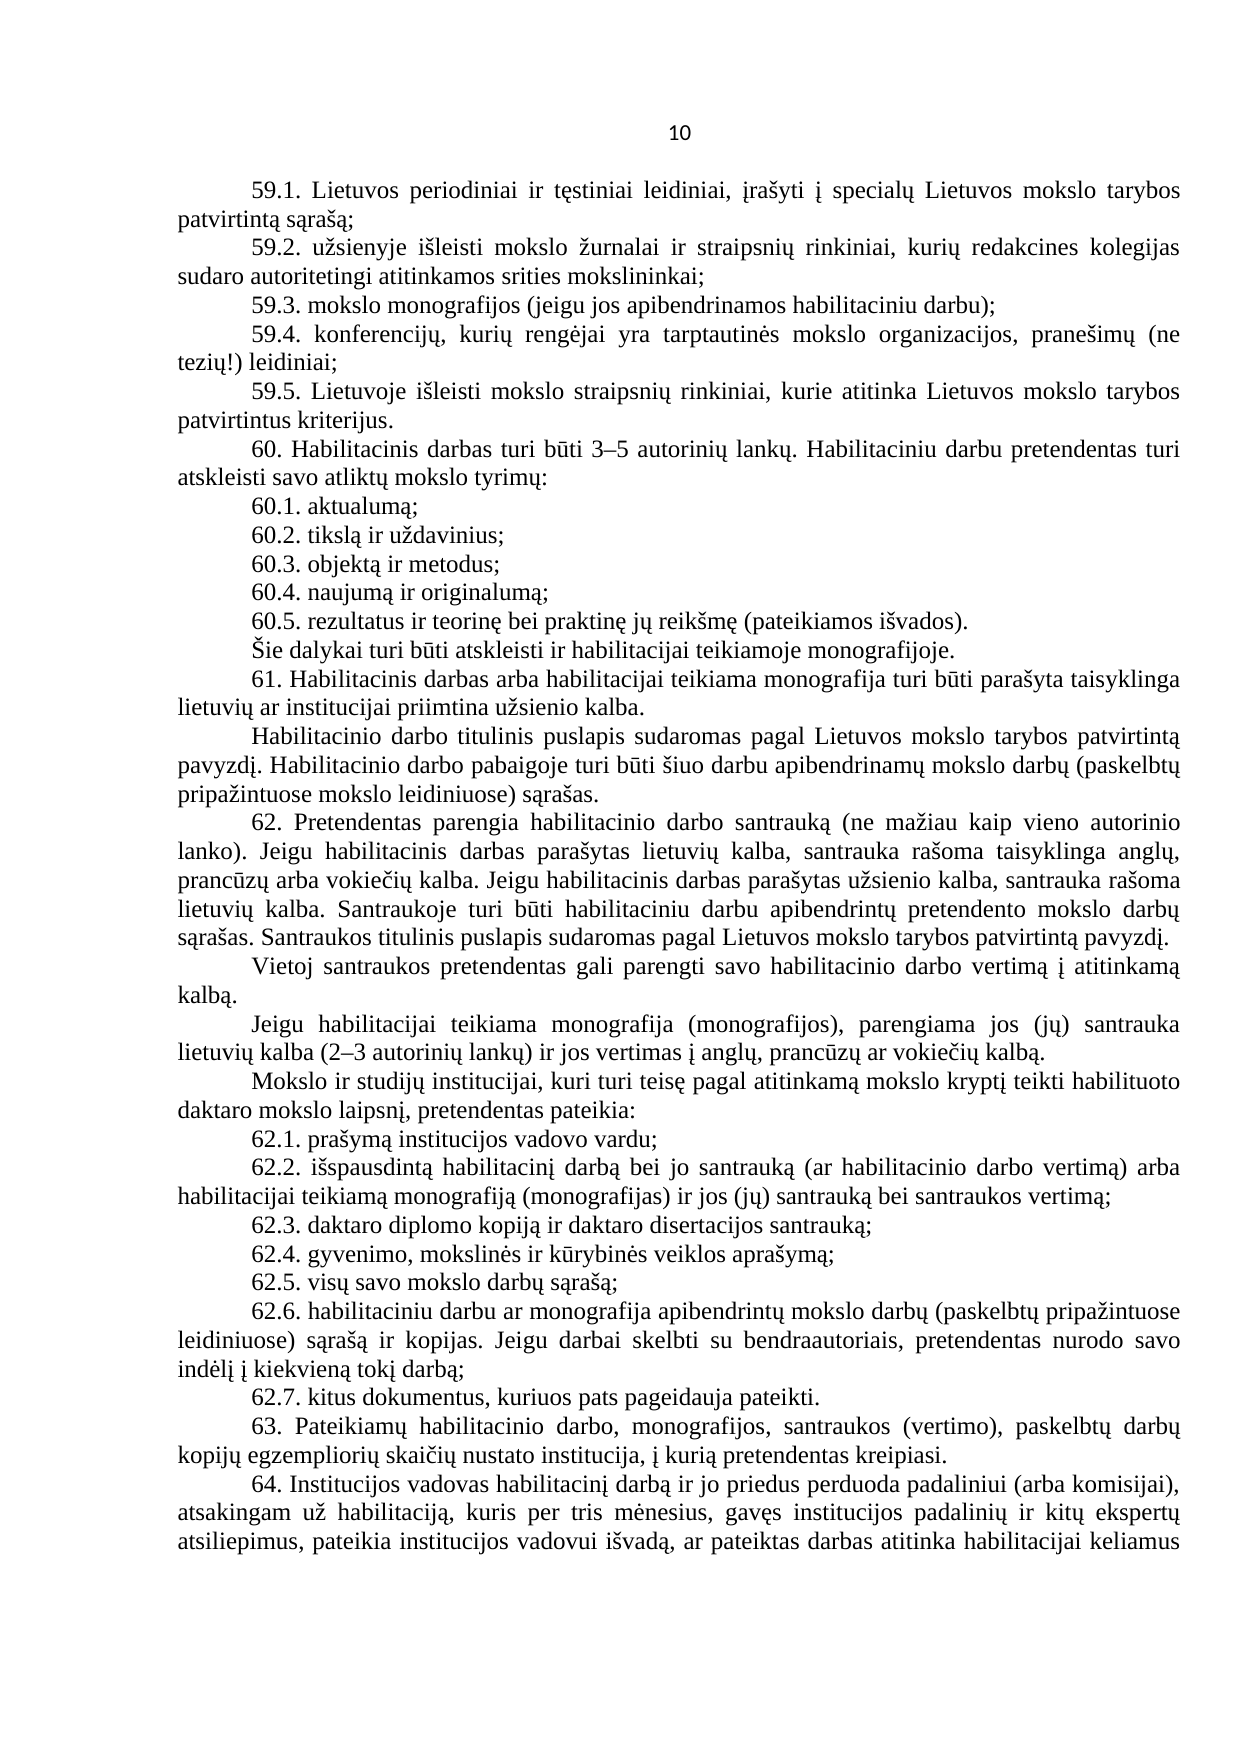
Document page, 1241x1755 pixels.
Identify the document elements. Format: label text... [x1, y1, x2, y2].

text 62.2. išspausdintą habilitacinį darbą bei jo santrauką (ar habilitacinio darbo vertimą) arba habilitacijai teikiamą monografiją (monografijas) ir jos (jų) santrauką bei santraukos vertimą; [177, 1152, 1181, 1210]
text 61. Habilitacinis darbas arba habilitacijai teikiama monografija turi būti parašyta taisyklinga lietuvių ar institucijai priimtina užsienio kalba. [177, 664, 1181, 721]
text Šie dalykai turi būti atskleisti ir habilitacijai teikiamoje monografijoje. [177, 635, 1181, 664]
text 59.5. Lietuvoje išleisti mokslo straipsnių rinkiniai, kurie atitinka Lietuvos mokslo tarybos patvirtintus kriterijus. [177, 376, 1181, 434]
text 62.5. visų savo mokslo darbų sąrašą; [177, 1267, 1181, 1296]
text 59.4. konferencijų, kurių rengėjai yra tarptautinės mokslo organizacijos, pranešimų (ne tezių!) leidiniai; [177, 319, 1181, 376]
text 62.4. gyvenimo, mokslinės ir kūrybinės veiklos aprašymą; [177, 1239, 1181, 1267]
text 62.6. habilitaciniu darbu ar monografija apibendrintų mokslo darbų (paskelbtų pripažintuose leidiniuose) sąrašą ir kopijas. Jeigu darbai skelbti su bendraautoriais, pretendentas nurodo savo indėlį į kiekvieną tokį darbą; [177, 1296, 1181, 1382]
text 60.3. objektą ir metodus; [177, 549, 1181, 577]
text 60.2. tikslą ir uždavinius; [177, 520, 1181, 549]
text Habilitacinio darbo titulinis puslapis sudaromas pagal Lietuvos mokslo tarybos patvirtintą pavyzdį. Habilitacinio darbo pabaigoje turi būti šiuo darbu apibendrinamų mokslo darbų (paskelbtų pripažintuose mokslo leidiniuose) sąrašas. [177, 721, 1181, 807]
text 63. Pateikiamų habilitacinio darbo, monografijos, santraukos (vertimo), paskelbtų darbų kopijų egzempliorių skaičių nustato institucija, į kurią pretendentas kreipiasi. [177, 1411, 1181, 1469]
text Jeigu habilitacijai teikiama monografija (monografijos), parengiama jos (jų) santrauka lietuvių kalba (2–3 autorinių lankų) ir jos vertimas į anglų, prancūzų ar vokiečių kalbą. [177, 1009, 1181, 1066]
text 62. Pretendentas parengia habilitacinio darbo santrauką (ne mažiau kaip vieno autorinio lanko). Jeigu habilitacinis darbas parašytas lietuvių kalba, santrauka rašoma taisyklinga anglų, prancūzų arba vokiečių kalba. Jeigu habilitacinis darbas parašytas užsienio kalba, santrauka rašoma lietuvių kalba. Santraukoje turi būti habilitaciniu darbu apibendrintų pretendento mokslo darbų sąrašas. Santraukos titulinis puslapis sudaromas pagal Lietuvos mokslo tarybos patvirtintą pavyzdį. [177, 807, 1181, 951]
text 59.2. užsienyje išleisti mokslo žurnalai ir straipsnių rinkiniai, kurių redakcines kolegijas sudaro autoritetingi atitinkamos srities mokslininkai; [177, 232, 1181, 290]
text 60.4. naujumą ir originalumą; [177, 577, 1181, 606]
text 62.7. kitus dokumentus, kuriuos pats pageidauja pateikti. [177, 1382, 1181, 1411]
text 60.1. aktualumą; [177, 491, 1181, 520]
text 59.1. Lietuvos periodiniai ir tęstiniai leidiniai, įrašyti į specialų Lietuvos mokslo tarybos patvirtintą sąrašą; [177, 175, 1181, 232]
text Vietoj santraukos pretendentas gali parengti savo habilitacinio darbo vertimą į atitinkamą kalbą. [177, 951, 1181, 1009]
text 62.3. daktaro diplomo kopiją ir daktaro disertacijos santrauką; [177, 1210, 1181, 1239]
text 59.3. mokslo monografijos (jeigu jos apibendrinamos habilitaciniu darbu); [177, 290, 1181, 319]
text 60. Habilitacinis darbas turi būti 3–5 autorinių lankų. Habilitaciniu darbu pretendentas turi atskleisti savo atliktų mokslo tyrimų: [177, 434, 1181, 491]
text Mokslo ir studijų institucijai, kuri turi teisę pagal atitinkamą mokslo kryptį teikti habilituoto daktaro mokslo laipsnį, pretendentas pateikia: [177, 1066, 1181, 1124]
text 62.1. prašymą institucijos vadovo vardu; [177, 1124, 1181, 1152]
text 60.5. rezultatus ir teorinę bei praktinę jų reikšmę (pateikiamos išvados). [177, 606, 1181, 635]
text 64. Institucijos vadovas habilitacinį darbą ir jo priedus perduoda padaliniui (arba komisijai), atsakingam už habilitaciją, kuris per tris mėnesius, gavęs institucijos padalinių ir kitų ekspertų atsiliepimus, pateikia institucijos vadovui išvadą, ar pateiktas darbas atitinka habilitacijai keliamus [177, 1469, 1181, 1555]
